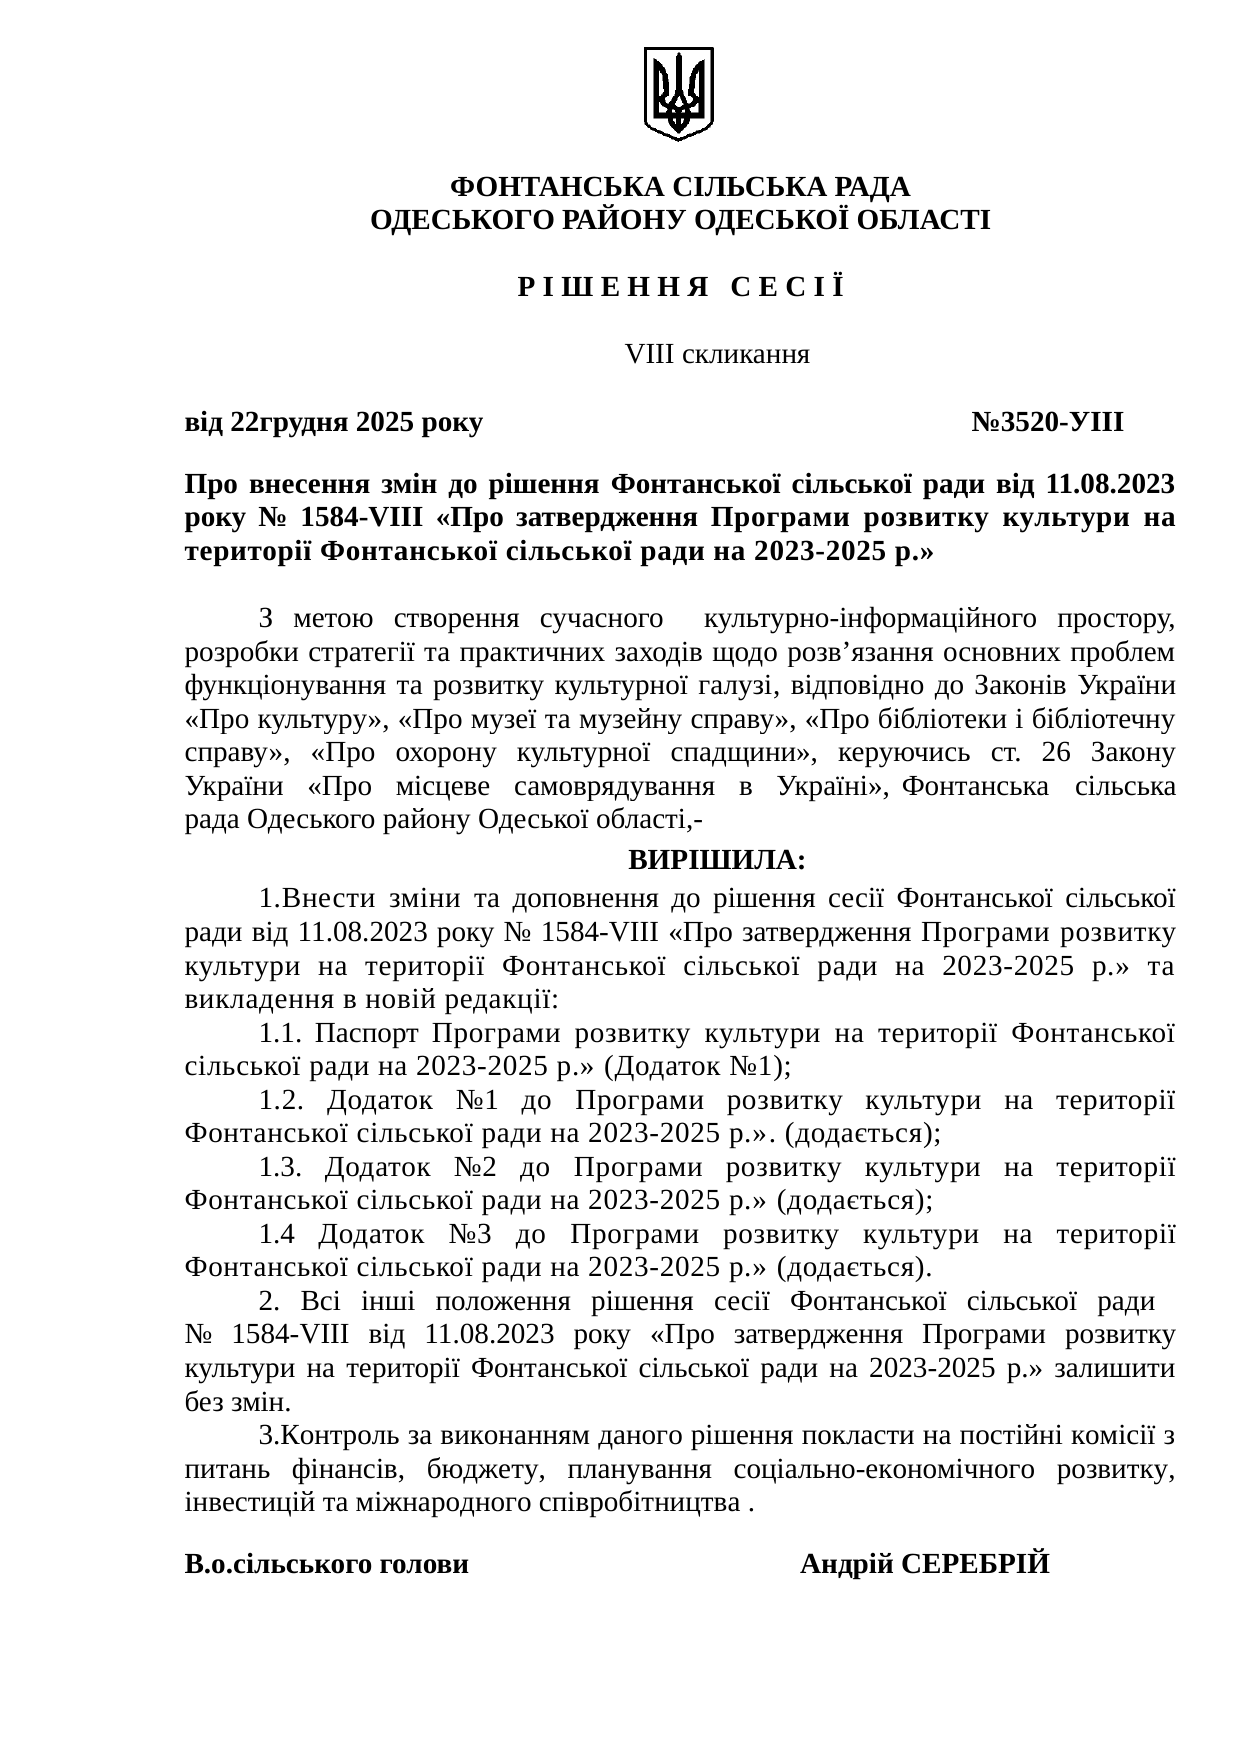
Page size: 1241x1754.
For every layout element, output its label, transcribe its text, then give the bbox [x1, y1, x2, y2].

text 3.Контроль за виконанням даного рішення покласти на постійні комісії з питань фінансів, бюджету, планування соціально-економічного розвитку, інвестицій та міжнародного співробітництва . [184, 1417, 1177, 1518]
text ФОНТАНСЬКА СІЛЬСЬКА РАДА [184, 169, 1177, 202]
text ВИРІШИЛА: [184, 842, 1177, 876]
text З метою створення сучасного культурно-інформаційного простору, розробки стратегії та практичних заходів щодо розв’язання основних проблем функціонування та розвитку культурної галузі, відповідно до Законів України «Про культуру», «Про музеї та музейну справу», «Про бібліотеки і бібліотечну справу», «Про охорону культурної спадщини», керуючись ст. 26 Закону України «Про місцеве самоврядування в Україні», Фонтанська сільська рада Одеського району Одеської області,- [184, 600, 1177, 835]
text 2. Всі інші положення рішення сесії Фонтанської сільської ради № 1584-VIII від 11.08.2023 року «Про затвердження Програми розвитку культури на території Фонтанської сільської ради на 2023-2025 р.» залишити без змін. [184, 1283, 1177, 1417]
text 1.4 Додаток №3 до Програми розвитку культури на території Фонтанської сільської ради на 2023-2025 р.» (додається). [184, 1216, 1177, 1283]
text Р І Ш Е Н Н Я С Е С І Ї [184, 269, 1177, 303]
text 1.2. Додаток №1 до Програми розвитку культури на території Фонтанської сільської ради на 2023-2025 р.». (додається); [184, 1082, 1177, 1149]
text 1.Внести зміни та доповнення до рішення сесії Фонтанської сільської ради від 11.08.2023 року № 1584-VIII «Про затвердження Програми розвитку культури на території Фонтанської сільської ради на 2023-2025 р.» та викладення в новій редакції: [184, 881, 1177, 1015]
text В.о.сільського голови Андрій СЕРЕБРІЙ [184, 1547, 1177, 1580]
text Про внесення змін до рішення Фонтанської сільської ради від 11.08.2023 року № 1584-VIII «Про затвердження Програми розвитку культури на території Фонтанської сільської ради на 2023-2025 р.» [184, 466, 1177, 567]
text від 22грудня 2025 року №3520-УІІІ [184, 404, 1177, 437]
text 1.1. Паспорт Програми розвитку культури на території Фонтанської сільської ради на 2023-2025 р.» (Додаток №1); [184, 1015, 1177, 1082]
text VIII скликання [184, 337, 1177, 370]
text ОДЕСЬКОГО РАЙОНУ ОДЕСЬКОЇ ОБЛАСТІ [184, 202, 1177, 236]
text 1.3. Додаток №2 до Програми розвитку культури на території Фонтанської сільської ради на 2023-2025 р.» (додається); [184, 1149, 1177, 1216]
